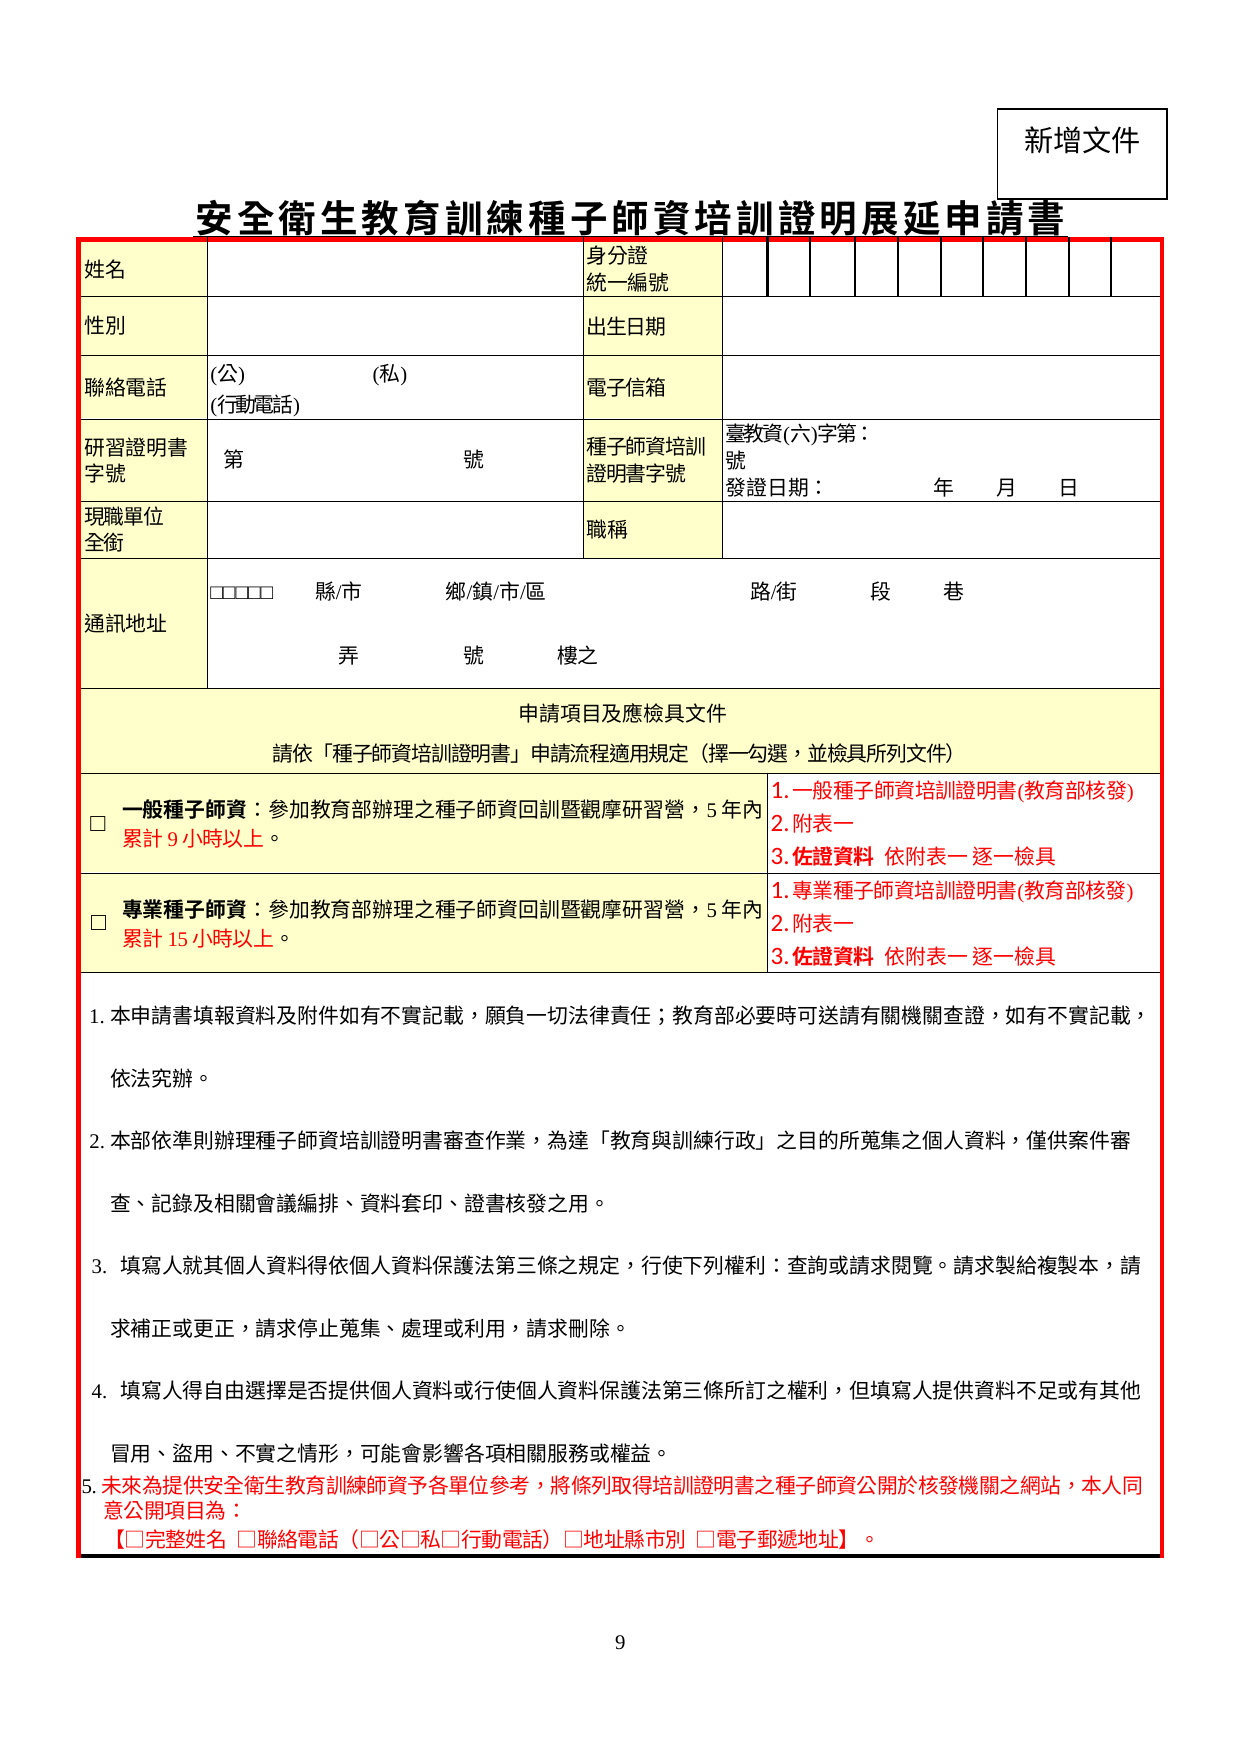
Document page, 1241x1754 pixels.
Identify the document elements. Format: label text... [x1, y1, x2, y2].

table_header [769, 242, 809, 296]
table_cell 臺教資(六)字第： 號 發證日期： 年 月 日 [723, 420, 1160, 501]
table_header [856, 242, 897, 296]
table_cell [723, 502, 1160, 558]
table_header [1112, 242, 1160, 296]
table_cell [723, 297, 1160, 355]
table_header [1027, 242, 1068, 296]
table_cell 一般種子師資：參加教育部辦理之種子師資回訓暨觀摩研習營，5年內累計9小時以上。 [119, 774, 767, 872]
table_cell 性別 [81, 297, 207, 355]
table_header [208, 242, 583, 296]
table_header [942, 242, 982, 296]
table_cell 現職單位 全銜 [81, 502, 207, 558]
table_cell 申請項目及應檢具文件 請依「種子師資培訓證明書」申請流程適用規定（擇一勾選，並檢具所列文件） [81, 689, 1160, 773]
table_cell 種子師資培訓證明書字號 [584, 420, 722, 501]
text 新增文件 [1013, 117, 1151, 160]
table_cell [208, 502, 583, 558]
table_header [1070, 242, 1110, 296]
table_cell 聯絡電話 [81, 356, 207, 418]
table_cell 出生日期 [584, 297, 722, 355]
table_cell 第 號 [208, 420, 583, 501]
table_cell 一般種子師資培訓證明書(教育部核發) 附表一 佐證資料 依附表一 逐一檢具 [768, 774, 1160, 872]
table_cell 研習證明書字號 [81, 420, 207, 501]
table_cell 職稱 [584, 502, 722, 558]
table_cell (公) (私) (行動電話) [208, 356, 583, 418]
table_header [811, 242, 854, 296]
table_cell □ [81, 774, 119, 872]
table_header [899, 242, 940, 296]
table_cell 專業種子師資：參加教育部辦理之種子師資回訓暨觀摩研習營，5年內累計15小時以上。 [119, 874, 767, 972]
table_cell [208, 297, 583, 355]
table_cell □ [81, 874, 119, 972]
table_cell 專業種子師資培訓證明書(教育部核發) 附表一 佐證資料 依附表一 逐一檢具 [768, 874, 1160, 972]
table_cell □□□□□ 縣/市 鄉/鎮/市/區 路/街 段 巷 弄 號 樓之 [208, 559, 1160, 688]
table_cell [723, 356, 1160, 418]
text 安全衛生教育訓練種子師資培訓證明展延申請書 [0, 175, 1162, 237]
table_cell 通訊地址 [81, 559, 207, 688]
table_header 身分證 統一編號 [584, 242, 722, 296]
table_header 姓名 [81, 242, 207, 296]
table_cell 電子信箱 [584, 356, 722, 418]
table_cell 1. 本申請書填報資料及附件如有不實記載，願負一切法律責任；教育部必要時可送請有關機關查證，如有不實記載，依法究辦。 2. 本部依準則辦理種子師資培訓證明書審查作業，為達「教育與訓練行政」之目的所蒐集之個人資料，僅供案件審查、記錄及相關會議編排、資料套印、證書核發之用。 3. 填寫人就其個人資料得依個人資料保護法第三條之規定，行使下列權利：查詢或請求閱覽。請求製給複製本，請求補正或更正，請求停止蒐集、處理或利用，請求刪除。 4. 填寫人得自由選擇是否提供個人資料或行使個人資料保護法第三條所訂之權利，但填寫人提供資料不足或有其他冒用、盜用、不實之情形，可能會影響各項相關服務或權益。 5. 未來為提供安全衛生教育訓練師資予各單位參考，將條列取得培訓證明書之種子師資公開於核發機關之網站，本人同意公開項目為： 【□完整姓名 □聯絡電話（□公□私□行動電話）□地址縣市別 □電子郵遞地址】。 [81, 973, 1160, 1553]
table_header [984, 242, 1025, 296]
table_header [723, 242, 766, 296]
